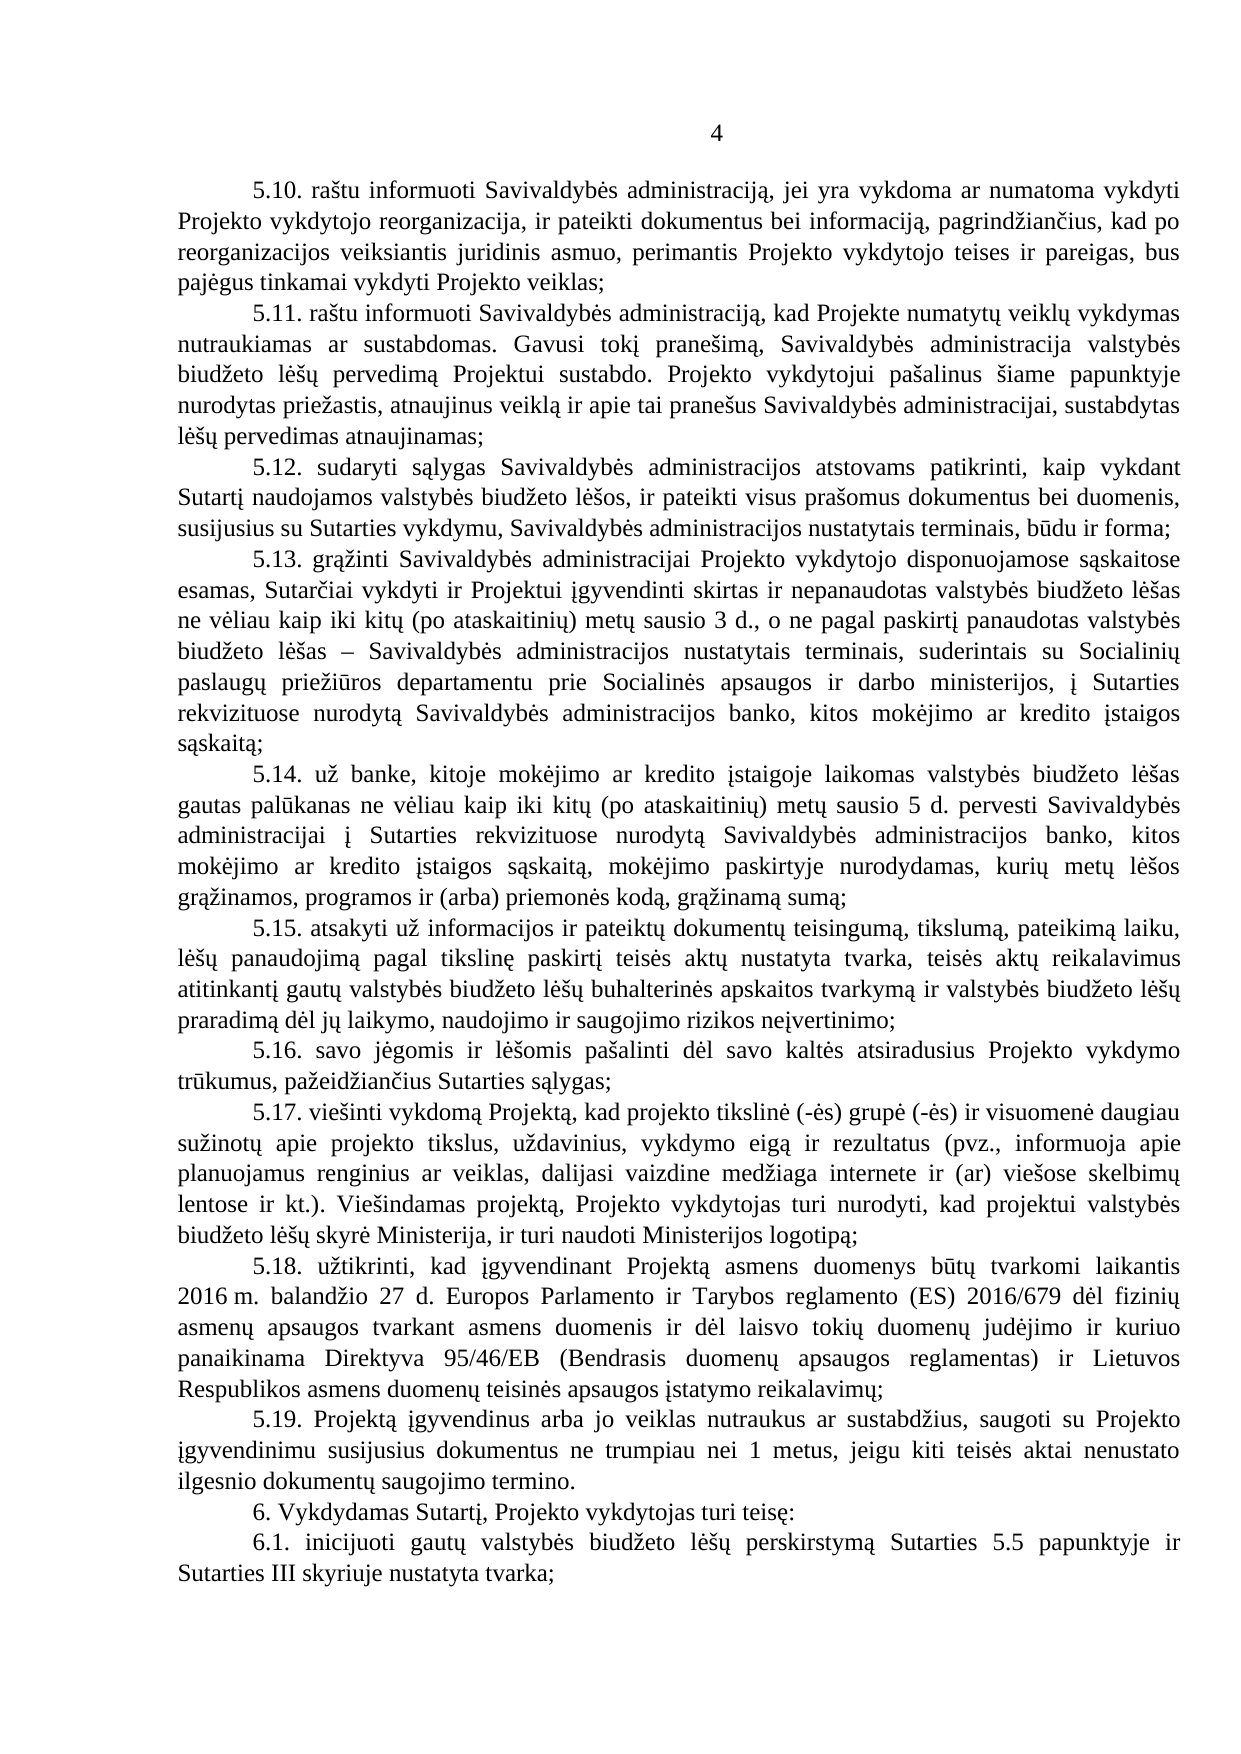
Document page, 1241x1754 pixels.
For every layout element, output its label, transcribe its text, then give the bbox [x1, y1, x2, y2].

text 5.19. Projektą įgyvendinus arba jo veiklas nutraukus ar sustabdžius, saugoti su Projekto įgyvendinimu susijusius dokumentus ne trumpiau nei 1 metus, jeigu kiti teisės aktai nenustato ilgesnio dokumentų saugojimo termino. [177, 1404, 1181, 1494]
text 5.16. savo jėgomis ir lėšomis pašalinti dėl savo kaltės atsiradusius Projekto vykdymo trūkumus, pažeidžiančius Sutarties sąlygas; [177, 1036, 1181, 1095]
text 5.18. užtikrinti, kad įgyvendinant Projektą asmens duomenys būtų tvarkomi laikantis 2016 m. balandžio 27 d. Europos Parlamento ir Tarybos reglamento (ES) 2016/679 dėl fizinių asmenų apsaugos tvarkant asmens duomenis ir dėl laisvo tokių duomenų judėjimo ir kuriuo panaikinama Direktyva 95/46/EB (Bendrasis duomenų apsaugos reglamentas) ir Lietuvos Respublikos asmens duomenų teisinės apsaugos įstatymo reikalavimų; [177, 1251, 1181, 1402]
text 6. Vykdydamas Sutartį, Projekto vykdytojas turi teisę: [177, 1497, 1181, 1525]
text 5.12. sudaryti sąlygas Savivaldybės administracijos atstovams patikrinti, kaip vykdant Sutartį naudojamos valstybės biudžeto lėšos, ir pateikti visus prašomus dokumentus bei duomenis, susijusius su Sutarties vykdymu, Savivaldybės administracijos nustatytais terminais, būdu ir forma; [177, 452, 1181, 542]
text 6.1. inicijuoti gautų valstybės biudžeto lėšų perskirstymą Sutarties 5.5 papunktyje ir Sutarties III skyriuje nustatyta tvarka; [177, 1527, 1181, 1587]
text 5.17. viešinti vykdomą Projektą, kad projekto tikslinė (-ės) grupė (-ės) ir visuomenė daugiau sužinotų apie projekto tikslus, uždavinius, vykdymo eigą ir rezultatus (pvz., informuoja apie planuojamus renginius ar veiklas, dalijasi vaizdine medžiaga internete ir (ar) viešose skelbimų lentose ir kt.). Viešindamas projektą, Projekto vykdytojas turi nurodyti, kad projektui valstybės biudžeto lėšų skyrė Ministerija, ir turi naudoti Ministerijos logotipą; [177, 1097, 1181, 1249]
text 5.11. raštu informuoti Savivaldybės administraciją, kad Projekte numatytų veiklų vykdymas nutraukiamas ar sustabdomas. Gavusi tokį pranešimą, Savivaldybės administracija valstybės biudžeto lėšų pervedimą Projektui sustabdo. Projekto vykdytojui pašalinus šiame papunktyje nurodytas priežastis, atnaujinus veiklą ir apie tai pranešus Savivaldybės administracijai, sustabdytas lėšų pervedimas atnaujinamas; [177, 298, 1181, 450]
text 5.13. grąžinti Savivaldybės administracijai Projekto vykdytojo disponuojamose sąskaitose esamas, Sutarčiai vykdyti ir Projektui įgyvendinti skirtas ir nepanaudotas valstybės biudžeto lėšas ne vėliau kaip iki kitų (po ataskaitinių) metų sausio 3 d., o ne pagal paskirtį panaudotas valstybės biudžeto lėšas – Savivaldybės administracijos nustatytais terminais, suderintais su Socialinių paslaugų priežiūros departamentu prie Socialinės apsaugos ir darbo ministerijos, į Sutarties rekvizituose nurodytą Savivaldybės administracijos banko, kitos mokėjimo ar kredito įstaigos sąskaitą; [177, 544, 1181, 757]
text 5.14. už banke, kitoje mokėjimo ar kredito įstaigoje laikomas valstybės biudžeto lėšas gautas palūkanas ne vėliau kaip iki kitų (po ataskaitinių) metų sausio 5 d. pervesti Savivaldybės administracijai į Sutarties rekvizituose nurodytą Savivaldybės administracijos banko, kitos mokėjimo ar kredito įstaigos sąskaitą, mokėjimo paskirtyje nurodydamas, kurių metų lėšos grąžinamos, programos ir (arba) priemonės kodą, grąžinamą sumą; [177, 759, 1181, 911]
text 5.15. atsakyti už informacijos ir pateiktų dokumentų teisingumą, tikslumą, pateikimą laiku, lėšų panaudojimą pagal tikslinę paskirtį teisės aktų nustatyta tvarka, teisės aktų reikalavimus atitinkantį gautų valstybės biudžeto lėšų buhalterinės apskaitos tvarkymą ir valstybės biudžeto lėšų praradimą dėl jų laikymo, naudojimo ir saugojimo rizikos neįvertinimo; [177, 913, 1181, 1034]
text 5.10. raštu informuoti Savivaldybės administraciją, jei yra vykdoma ar numatoma vykdyti Projekto vykdytojo reorganizacija, ir pateikti dokumentus bei informaciją, pagrindžiančius, kad po reorganizacijos veiksiantis juridinis asmuo, perimantis Projekto vykdytojo teises ir pareigas, bus pajėgus tinkamai vykdyti Projekto veiklas; [177, 175, 1181, 296]
